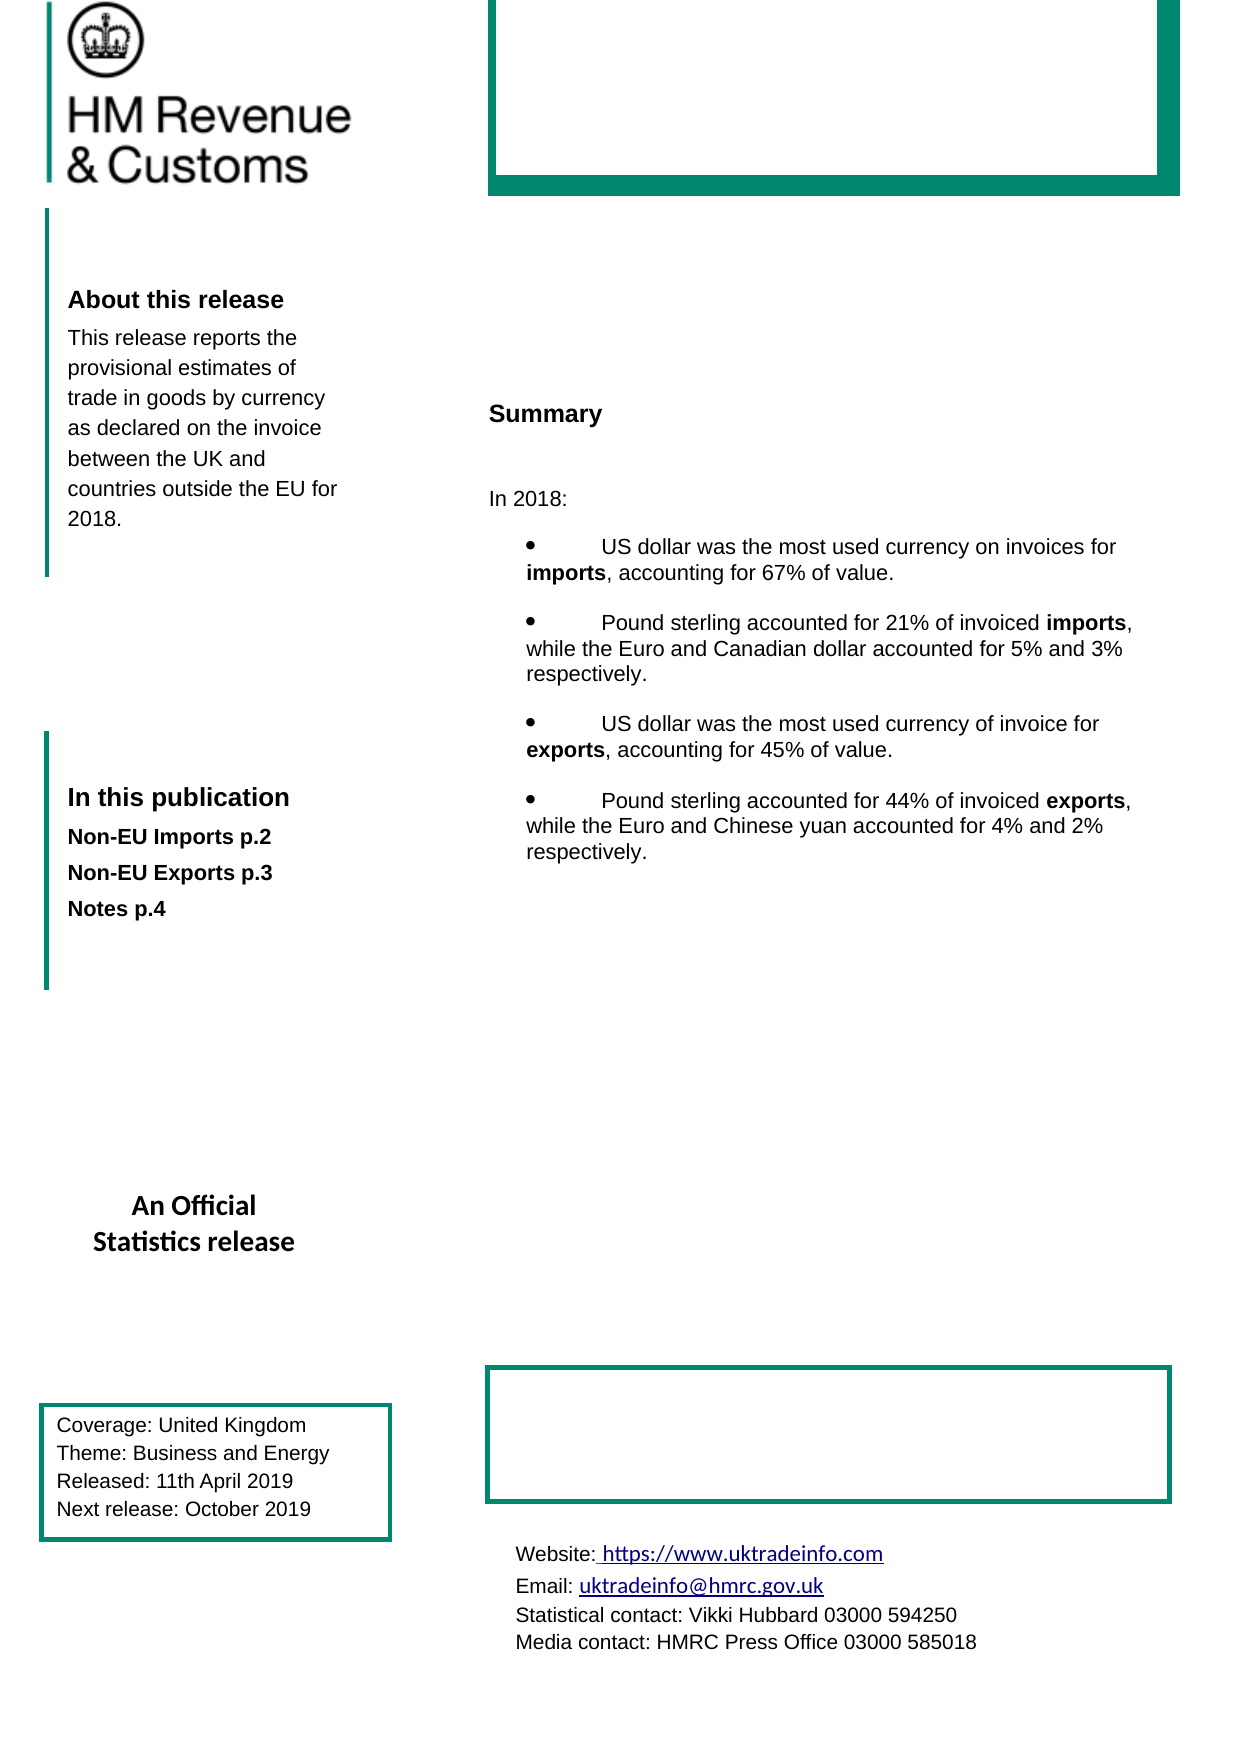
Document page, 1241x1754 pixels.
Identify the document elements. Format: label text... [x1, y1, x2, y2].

text UK Non-EU Trade in Goods by declared Currency of Invoice [511, 7, 1142, 100]
text Media contact: HMRC Press Office 03000 585018 [492, 1630, 1059, 1654]
text Summary [488, 399, 1090, 428]
text Website: https://www.uktradeinfo.com Email: uktradeinfo@hmrc.gov.uk Statistical contact: Vikki Hubbard 03000 594250 [492, 1539, 1059, 1627]
subtitle Pound sterling accounted for 44% of invoiced exports, while the Euro and Chinese yuan accounted for 4% and 2% respectively. [526, 787, 1159, 864]
text Provisional 2018 data [511, 107, 1142, 150]
text In 2018: [488, 486, 1090, 511]
text An Official Statistics release [91, 1187, 297, 1258]
subtitle Pound sterling accounted for 21% of invoiced imports, while the Euro and Canadian dollar accounted for 5% and 3% respectively. [526, 610, 1159, 686]
subtitle US dollar was the most used currency of invoice for exports, accounting for 45% of value. [526, 711, 1159, 762]
subtitle US dollar was the most used currency on invoices for imports, accounting for 67% of value. [526, 534, 1159, 585]
